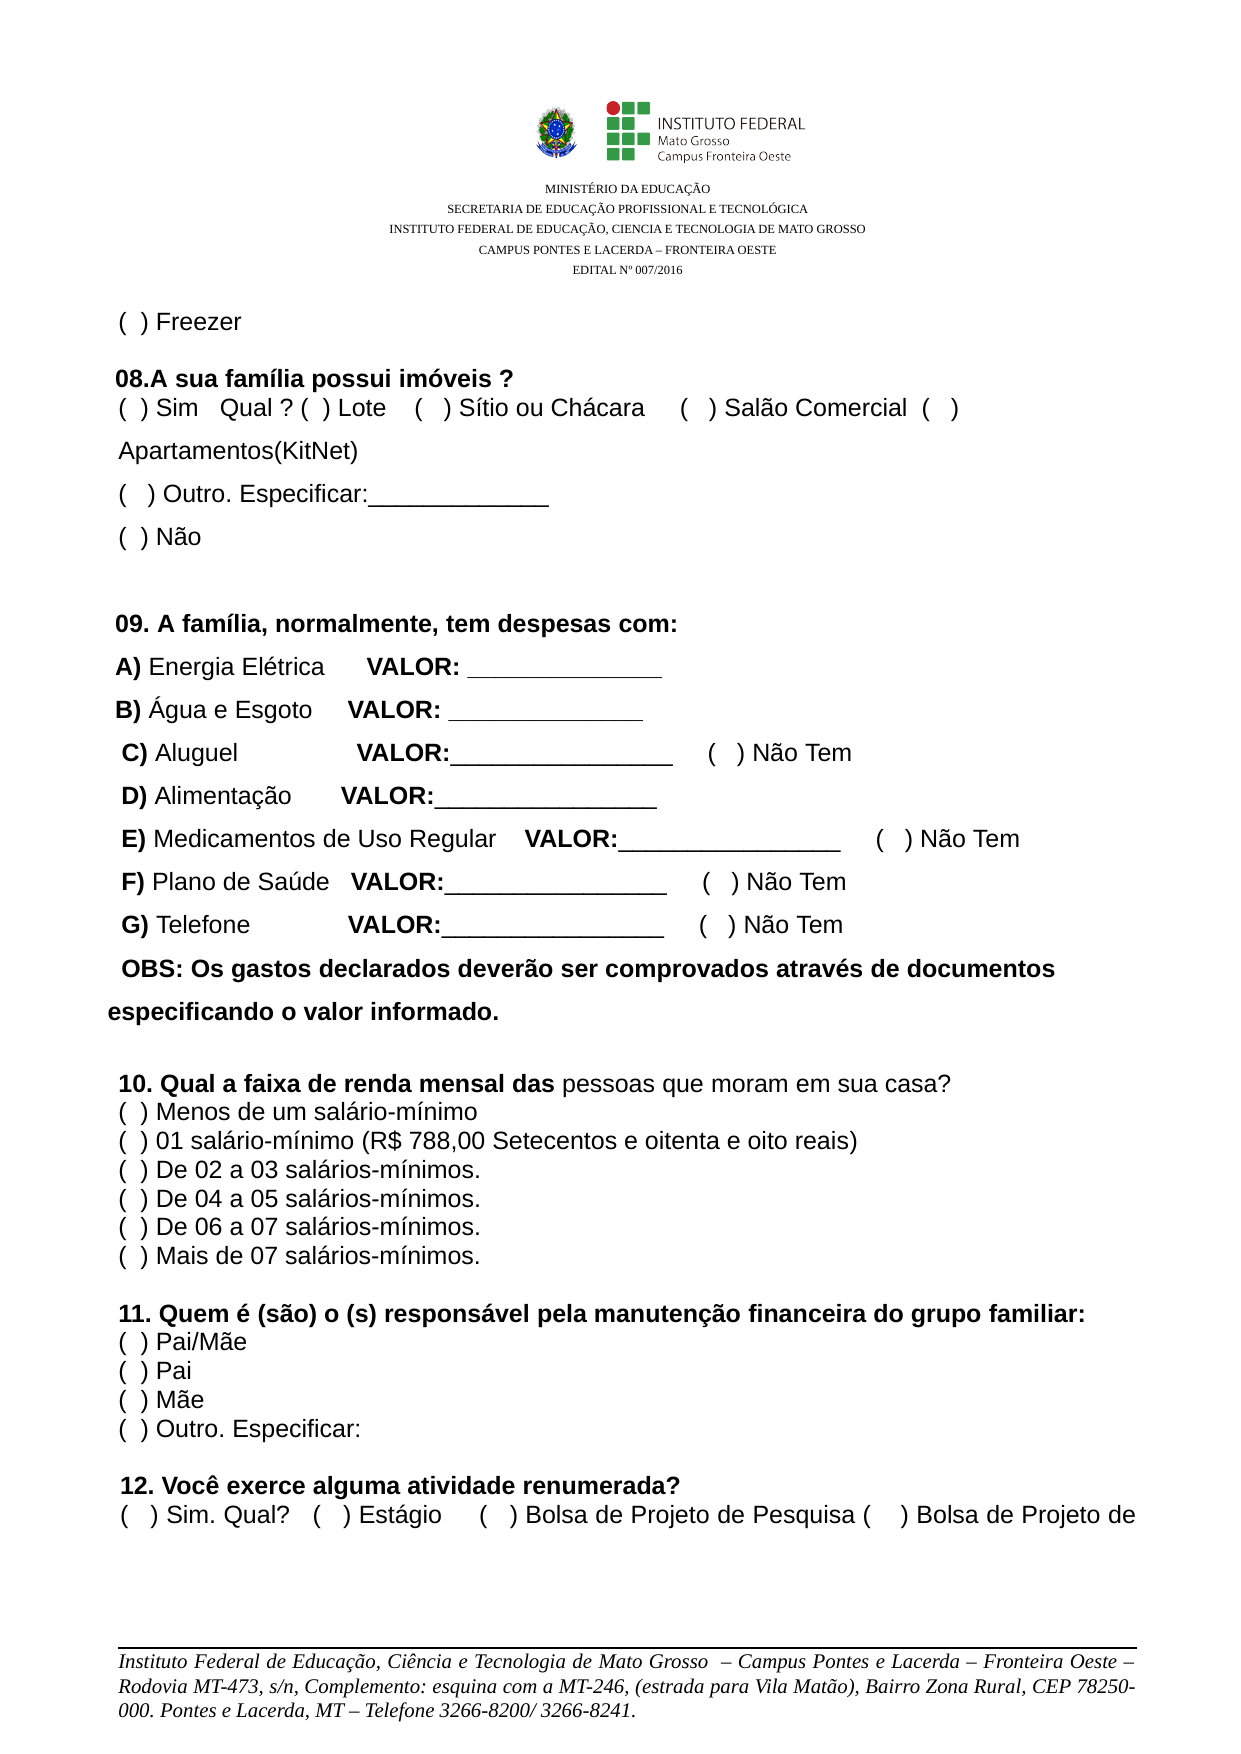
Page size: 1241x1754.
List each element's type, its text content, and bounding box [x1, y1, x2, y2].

picture [606, 101, 806, 164]
text 09. A família, normalmente, tem despesas com: [115, 608, 1137, 637]
picture [534, 105, 578, 159]
text ( ) Sim Qual ? ( ) Lote ( ) Sítio ou Chácara ( ) Salão Comercial ( ) Apartamentos(KitNet) [118, 393, 1137, 465]
text 08.A sua família possui imóveis ? [115, 364, 1137, 393]
text ( ) Mais de 07 salários-mínimos. [118, 1241, 1137, 1270]
text ( ) De 06 a 07 salários-mínimos. [118, 1212, 1137, 1241]
text E) Medicamentos de Uso Regular VALOR:________________ ( ) Não Tem [107, 824, 1137, 853]
text OBS: Os gastos declarados deverão ser comprovados através de documentos especificando o valor informado. [107, 953, 1137, 1025]
text ( ) Sim. Qual? ( ) Estágio ( ) Bolsa de Projeto de Pesquisa ( ) Bolsa de Projeto de [120, 1500, 1137, 1528]
text ( ) De 02 a 03 salários-mínimos. [118, 1155, 1137, 1183]
text ( ) 01 salário-mínimo (R$ 788,00 Setecentos e oitenta e oito reais) [118, 1126, 1137, 1155]
text ( ) Pai [118, 1356, 1137, 1385]
text D) Alimentação VALOR:________________ [107, 781, 1137, 810]
text ( ) Menos de um salário-mínimo [118, 1097, 1137, 1126]
text ( ) Freezer [118, 307, 1137, 335]
text 11. Quem é (são) o (s) responsável pela manutenção financeira do grupo familiar: [118, 1298, 1137, 1327]
text G) Telefone VALOR:________________ ( ) Não Tem [107, 910, 1137, 939]
text ( ) Mãe [118, 1385, 1137, 1413]
text ( ) De 04 a 05 salários-mínimos. [118, 1183, 1137, 1212]
text 12. Você exerce alguma atividade renumerada? [120, 1471, 1137, 1500]
text F) Plano de Saúde VALOR:________________ ( ) Não Tem [107, 867, 1137, 896]
text 10. Qual a faixa de renda mensal das pessoas que moram em sua casa? [118, 1068, 1137, 1097]
text B) Água e Esgoto VALOR: ______________ [115, 695, 1137, 723]
text ( ) Outro. Especificar: [118, 1413, 1137, 1442]
text C) Aluguel VALOR:________________ ( ) Não Tem [73, 738, 1137, 767]
text ( ) Pai/Mãe [118, 1327, 1137, 1356]
text A) Energia Elétrica VALOR: ______________ [115, 652, 1137, 680]
text ( ) Não [118, 522, 1137, 551]
text ( ) Outro. Especificar:_____________ [118, 479, 1137, 508]
